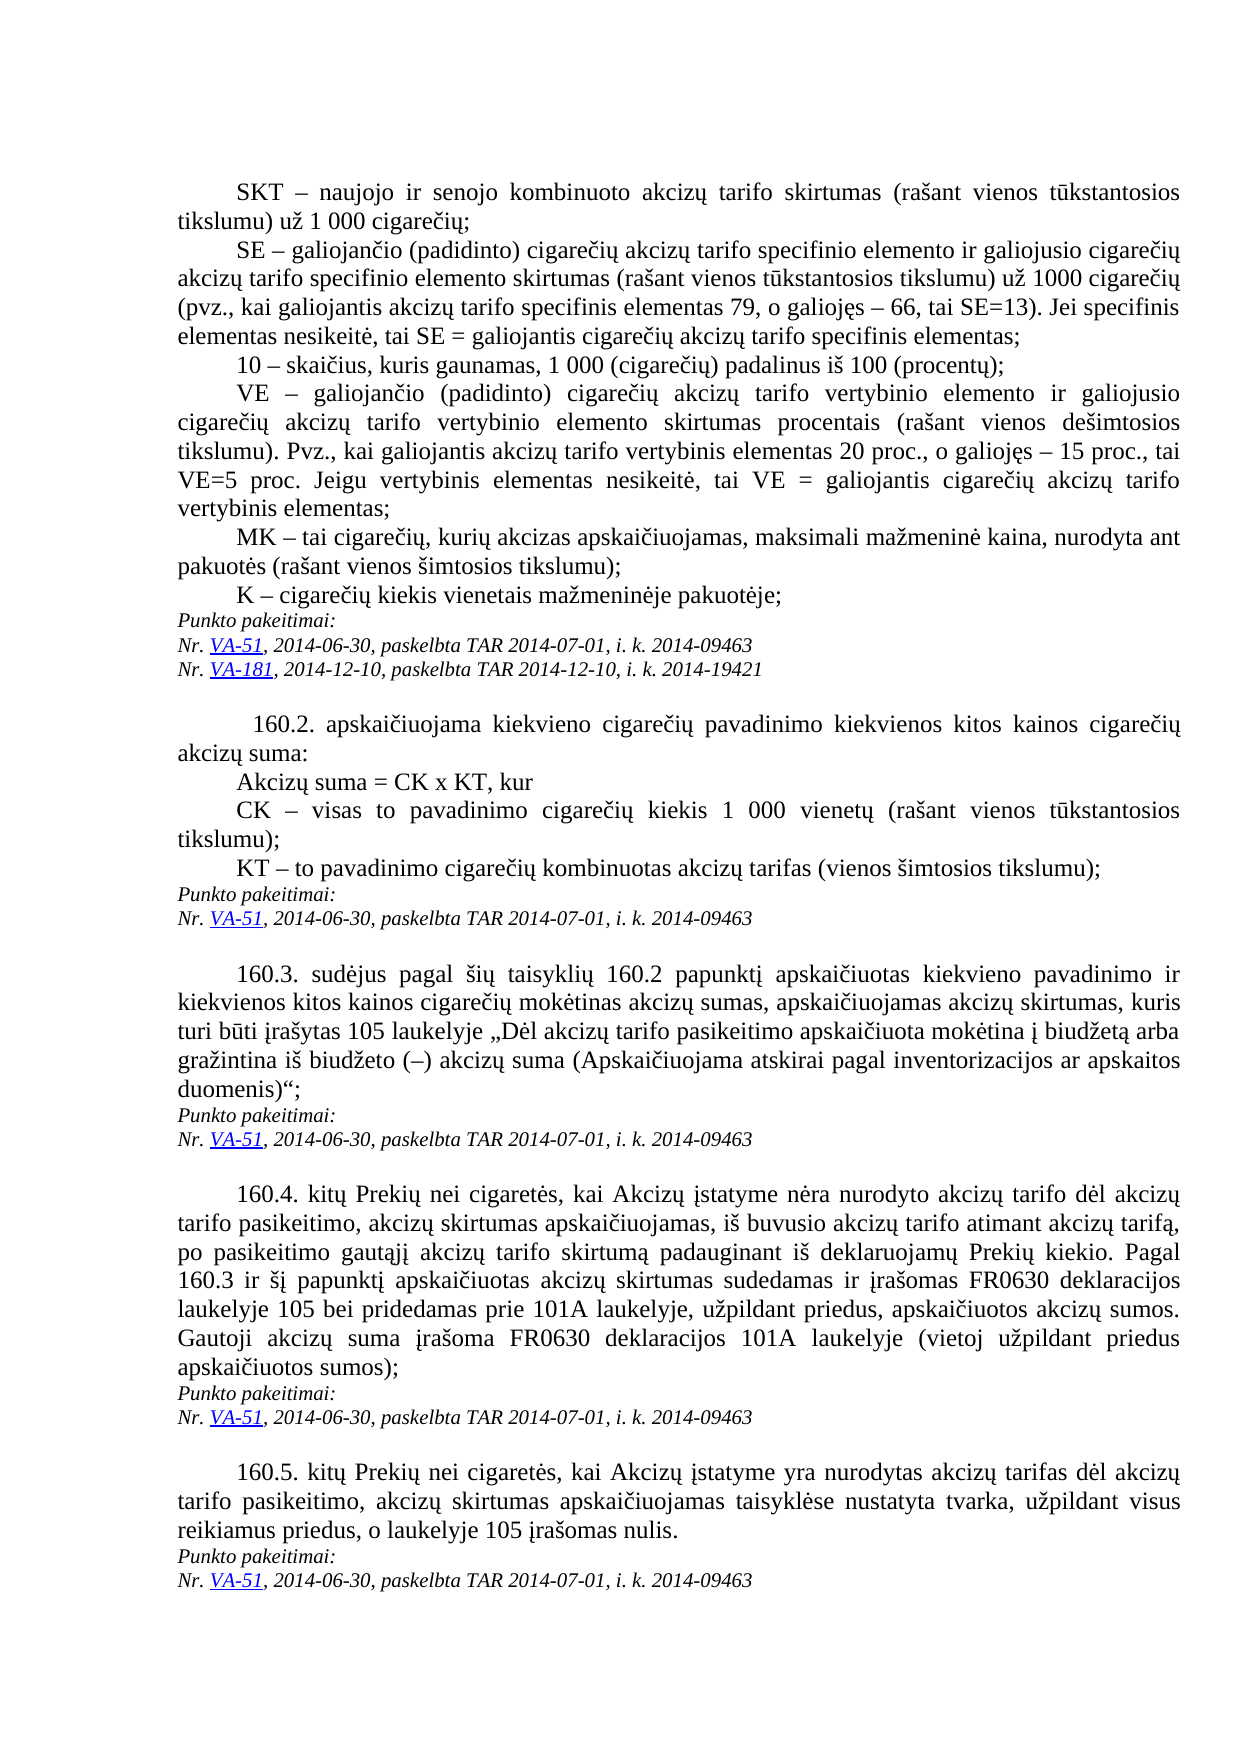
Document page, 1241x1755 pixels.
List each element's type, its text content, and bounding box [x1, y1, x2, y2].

text SKT – naujojo ir senojo kombinuoto akcizų tarifo skirtumas (rašant vienos tūkstantosios tikslumu) už 1 000 cigarečių; [177, 177, 1181, 235]
text Punkto pakeitimai: [177, 1544, 1181, 1568]
text 160.4. kitų Prekių nei cigaretės, kai Akcizų įstatyme nėra nurodyto akcizų tarifo dėl akcizų tarifo pasikeitimo, akcizų skirtumas apskaičiuojamas, iš buvusio akcizų tarifo atimant akcizų tarifą, po pasikeitimo gautąjį akcizų tarifo skirtumą padauginant iš deklaruojamų Prekių kiekio. Pagal 160.3 ir šį papunktį apskaičiuotas akcizų skirtumas sudedamas ir įrašomas FR0630 deklaracijos laukelyje 105 bei pridedamas prie 101A laukelyje, užpildant priedus, apskaičiuotos akcizų sumos. Gautoji akcizų suma įrašoma FR0630 deklaracijos 101A laukelyje (vietoj užpildant priedus apskaičiuotos sumos); [177, 1179, 1181, 1381]
text Nr. VA-51, 2014-06-30, paskelbta TAR 2014-07-01, i. k. 2014-09463 [177, 906, 1181, 930]
text 160.5. kitų Prekių nei cigaretės, kai Akcizų įstatyme yra nurodytas akcizų tarifas dėl akcizų tarifo pasikeitimo, akcizų skirtumas apskaičiuojamas taisyklėse nustatyta tvarka, užpildant visus reikiamus priedus, o laukelyje 105 įrašomas nulis. [177, 1457, 1181, 1544]
text Nr. VA-51, 2014-06-30, paskelbta TAR 2014-07-01, i. k. 2014-09463 [177, 1127, 1181, 1151]
text 160.2. apskaičiuojama kiekvieno cigarečių pavadinimo kiekvienos kitos kainos cigarečių akcizų suma: [177, 709, 1181, 767]
text Punkto pakeitimai: [177, 1102, 1181, 1127]
text SE – galiojančio (padidinto) cigarečių akcizų tarifo specifinio elemento ir galiojusio cigarečių akcizų tarifo specifinio elemento skirtumas (rašant vienos tūkstantosios tikslumu) už 1000 cigarečių (pvz., kai galiojantis akcizų tarifo specifinis elementas 79, o galiojęs – 66, tai SE=13). Jei specifinis elementas nesikeitė, tai SE = galiojantis cigarečių akcizų tarifo specifinis elementas; [177, 235, 1181, 350]
text Nr. VA-51, 2014-06-30, paskelbta TAR 2014-07-01, i. k. 2014-09463 [177, 632, 1181, 657]
text VE – galiojančio (padidinto) cigarečių akcizų tarifo vertybinio elemento ir galiojusio cigarečių akcizų tarifo vertybinio elemento skirtumas procentais (rašant vienos dešimtosios tikslumu). Pvz., kai galiojantis akcizų tarifo vertybinis elementas 20 proc., o galiojęs – 15 proc., tai VE=5 proc. Jeigu vertybinis elementas nesikeitė, tai VE = galiojantis cigarečių akcizų tarifo vertybinis elementas; [177, 378, 1181, 522]
text Nr. VA-51, 2014-06-30, paskelbta TAR 2014-07-01, i. k. 2014-09463 [177, 1568, 1181, 1592]
text 160.3. sudėjus pagal šių taisyklių 160.2 papunktį apskaičiuotas kiekvieno pavadinimo ir kiekvienos kitos kainos cigarečių mokėtinas akcizų sumas, apskaičiuojamas akcizų skirtumas, kuris turi būti įrašytas 105 laukelyje „Dėl akcizų tarifo pasikeitimo apskaičiuota mokėtina į biudžetą arba gražintina iš biudžeto (–) akcizų suma (Apskaičiuojama atskirai pagal inventorizacijos ar apskaitos duomenis)“; [177, 959, 1181, 1102]
text Punkto pakeitimai: [177, 882, 1181, 906]
text Punkto pakeitimai: [177, 1381, 1181, 1405]
text Nr. VA-181, 2014-12-10, paskelbta TAR 2014-12-10, i. k. 2014-19421 [177, 657, 1181, 681]
text KT – to pavadinimo cigarečių kombinuotas akcizų tarifas (vienos šimtosios tikslumu); [177, 853, 1181, 882]
text Akcizų suma = CK x KT, kur [177, 767, 1181, 796]
text Punkto pakeitimai: [177, 608, 1181, 632]
text Nr. VA-51, 2014-06-30, paskelbta TAR 2014-07-01, i. k. 2014-09463 [177, 1405, 1181, 1429]
text MK – tai cigarečių, kurių akcizas apskaičiuojamas, maksimali mažmeninė kaina, nurodyta ant pakuotės (rašant vienos šimtosios tikslumu); [177, 522, 1181, 580]
text CK – visas to pavadinimo cigarečių kiekis 1 000 vienetų (rašant vienos tūkstantosios tikslumu); [177, 796, 1181, 853]
text K – cigarečių kiekis vienetais mažmeninėje pakuotėje; [177, 580, 1181, 608]
text 10 – skaičius, kuris gaunamas, 1 000 (cigarečių) padalinus iš 100 (procentų); [177, 350, 1181, 378]
